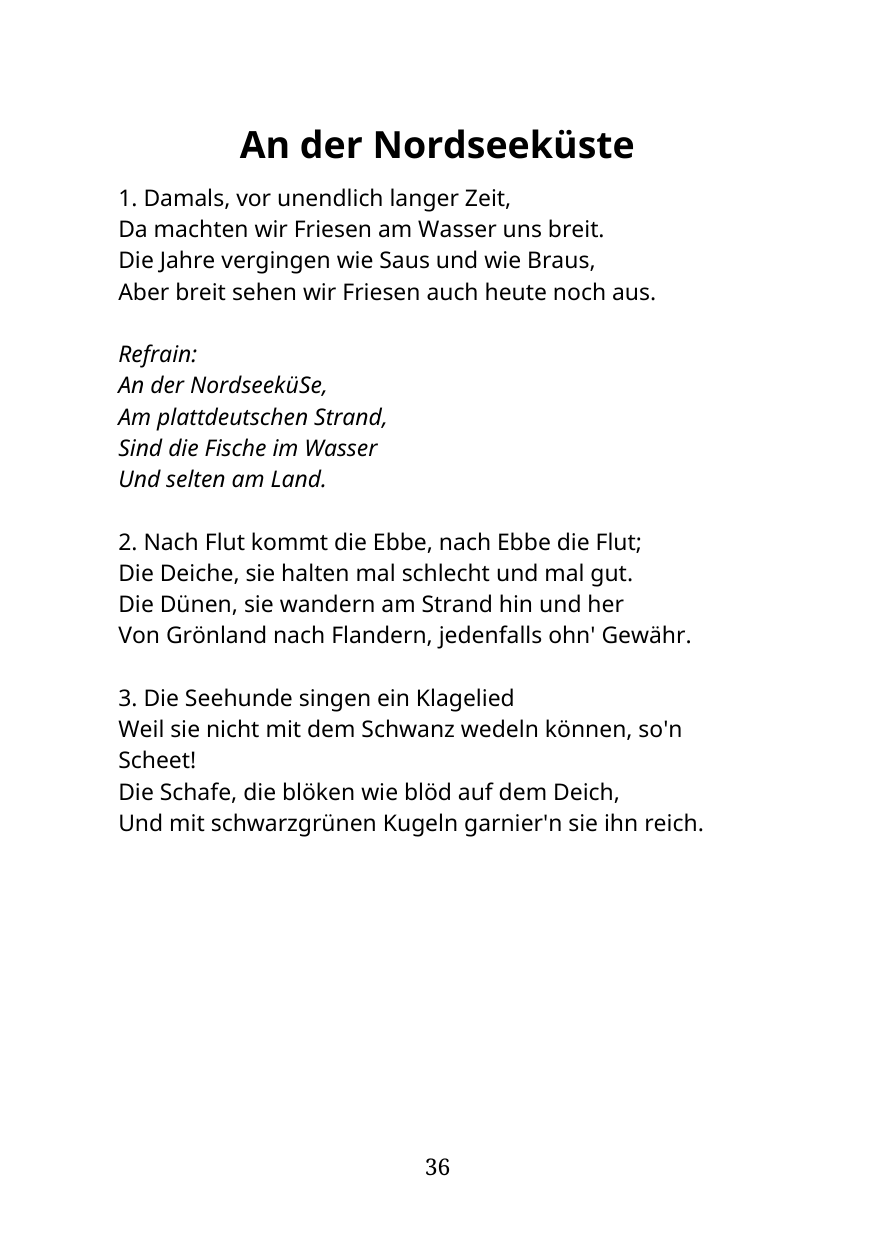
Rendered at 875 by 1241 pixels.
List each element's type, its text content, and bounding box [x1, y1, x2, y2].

text 3. Die Seehunde singen ein Klagelied Weil sie nicht mit dem Schwanz wedeln können, so'n Scheet! Die Schafe, die blöken wie blöd auf dem Deich, Und mit schwarzgrünen Kugeln garnier'n sie ihn reich. [118, 682, 756, 838]
subtitle An der Nordseeküste [118, 118, 756, 169]
text 1. Damals, vor unendlich langer Zeit, Da machten wir Friesen am Wasser uns breit. Die Jahre vergingen wie Saus und wie Braus, Aber breit sehen wir Friesen auch heute noch aus. [118, 182, 756, 307]
text Refrain: An der NordseeküSe, Am plattdeutschen Strand, Sind die Fische im Wasser Und selten am Land. [118, 338, 756, 494]
text 2. Nach Flut kommt die Ebbe, nach Ebbe die Flut; Die Deiche, sie halten mal schlecht und mal gut. Die Dünen, sie wandern am Strand hin und her Von Grönland nach Flandern, jedenfalls ohn' Gewähr. [118, 525, 756, 650]
